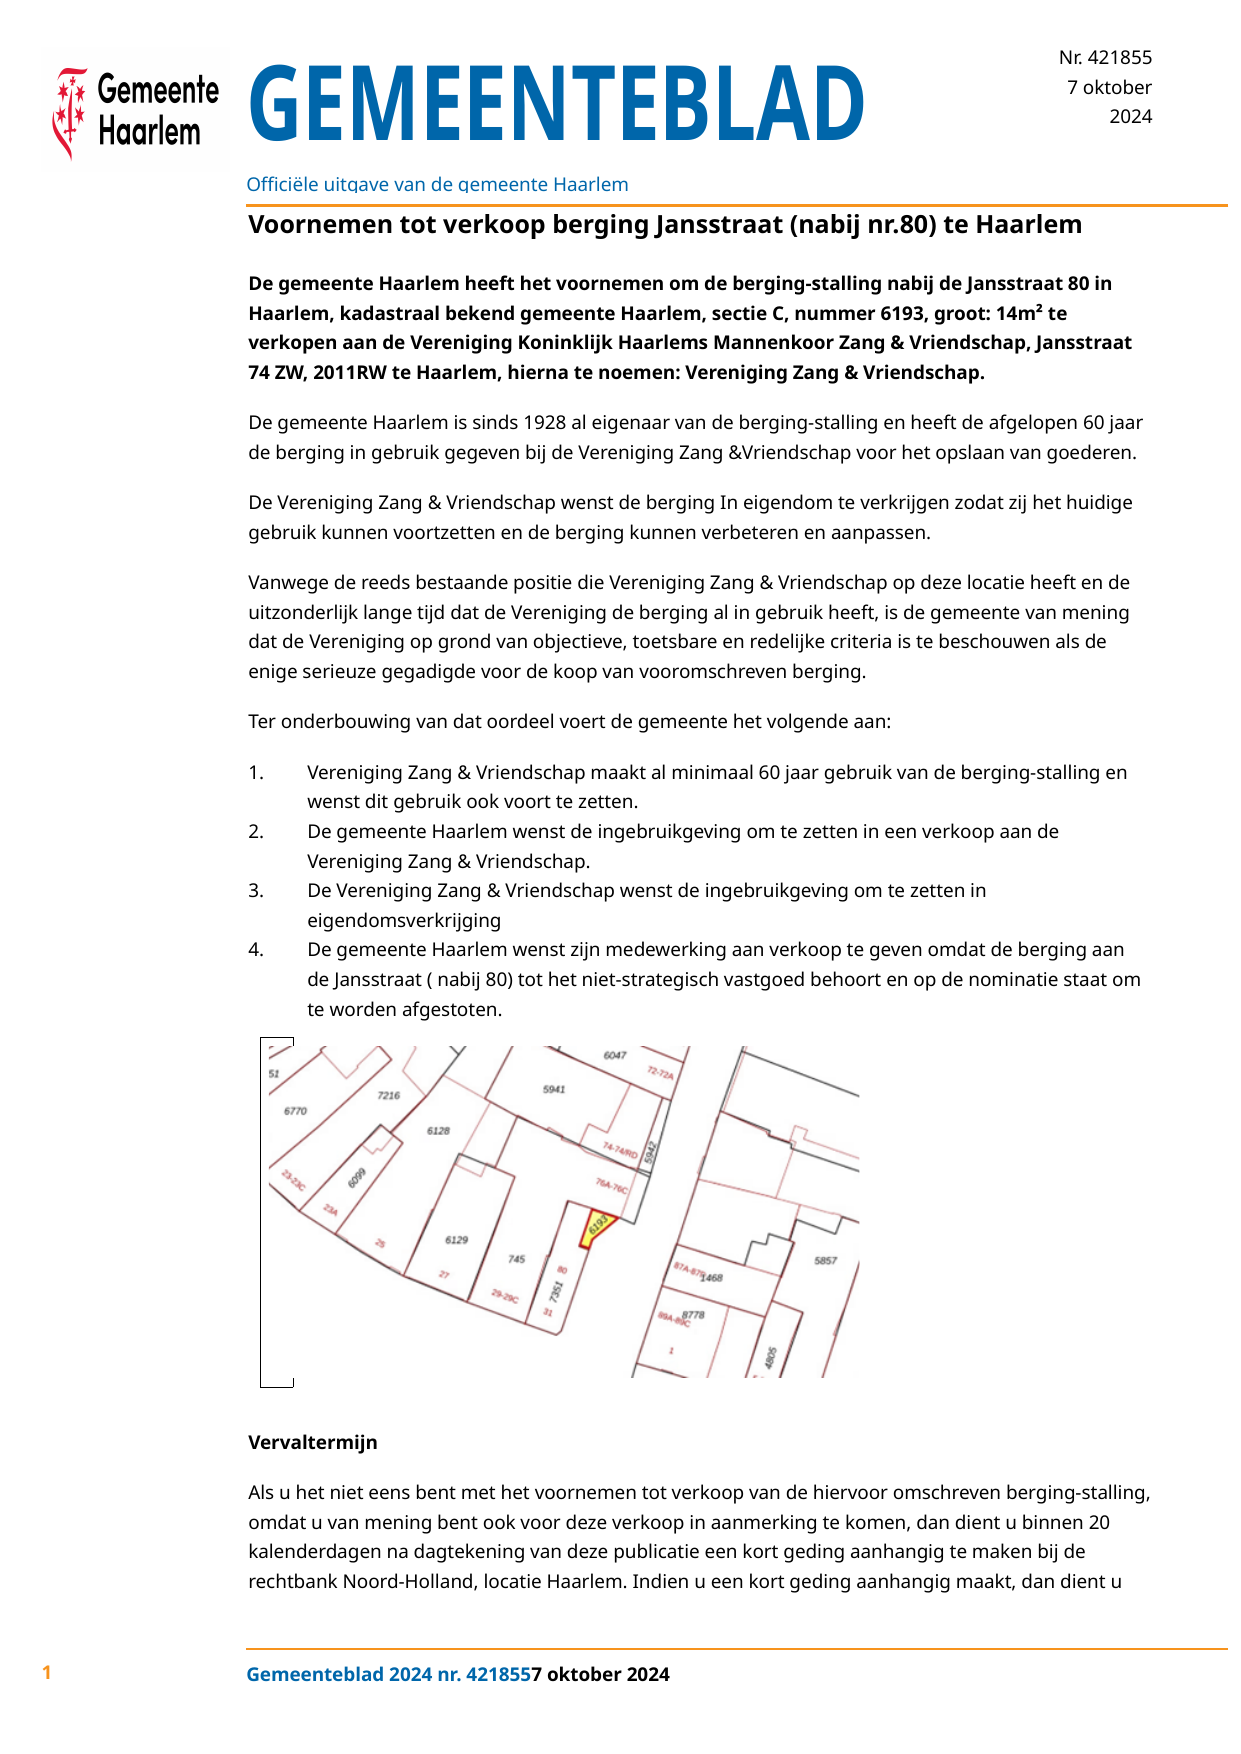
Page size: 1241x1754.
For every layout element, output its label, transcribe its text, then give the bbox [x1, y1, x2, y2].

text Ter onderbouwing van dat oordeel voert de gemeente het volgende aan: [248, 709, 1152, 734]
text De Vereniging Zang & Vriendschap wenst de berging In eigendom te verkrijgen zodat zij het huidige gebruik kunnen voortzetten en de berging kunnen verbeteren en aanpassen. [248, 489, 1152, 545]
text De gemeente Haarlem is sinds 1928 al eigenaar van de berging-stalling en heeft de afgelopen 60 jaar de berging in gebruik gegeven bij de Vereniging Zang &Vriendschap voor het opslaan van goederen. [248, 409, 1152, 465]
picture [268, 1046, 860, 1378]
list Vereniging Zang & Vriendschap maakt al minimaal 60 jaar gebruik van de berging-stalling en wenst dit gebruik ook voort te zetten. [248, 759, 1152, 814]
list De gemeente Haarlem wenst zijn medewerking aan verkoop te geven omdat de berging aan de Jansstraat ( nabij 80) tot het niet-strategisch vastgoed behoort en op de nominatie staat om te worden afgestoten. [248, 937, 1152, 1021]
text Vervaltermijn [248, 1429, 1152, 1455]
text De gemeente Haarlem heeft het voornemen om de berging-stalling nabij de Jansstraat 80 in Haarlem, kadastraal bekend gemeente Haarlem, sectie C, nummer 6193, groot: 14m² te verkopen aan de Vereniging Koninklijk Haarlems Mannenkoor Zang & Vriendschap, Jansstraat 74 ZW, 2011RW te Haarlem, hierna te noemen: Vereniging Zang & Vriendschap. [248, 270, 1152, 385]
list De Vereniging Zang & Vriendschap wenst de ingebruikgeving om te zetten in eigendomsverkrijging [248, 877, 1152, 933]
picture [41, 47, 231, 172]
list De gemeente Haarlem wenst de ingebruikgeving om te zetten in een verkoop aan de Vereniging Zang & Vriendschap. [248, 818, 1152, 873]
text Vanwege de reeds bestaande positie die Vereniging Zang & Vriendschap op deze locatie heeft en de uitzonderlijk lange tijd dat de Vereniging de berging al in gebruik heeft, is de gemeente van mening dat de Vereniging op grond van objectieve, toetsbare en redelijke criteria is te beschouwen als de enige serieuze gegadigde voor de koop van vooromschreven berging. [248, 569, 1152, 684]
text Voornemen tot verkoop berging Jansstraat (nabij nr.80) te Haarlem [248, 207, 1152, 241]
text Als u het niet eens bent met het voornemen tot verkoop van de hiervoor omschreven berging-stalling, omdat u van mening bent ook voor deze verkoop in aanmerking te komen, dan dient u binnen 20 kalenderdagen na dagtekening van deze publicatie een kort geding aanhangig te maken bij de rechtbank Noord-Holland, locatie Haarlem. Indien u een kort geding aanhangig maakt, dan dient u [248, 1479, 1152, 1594]
